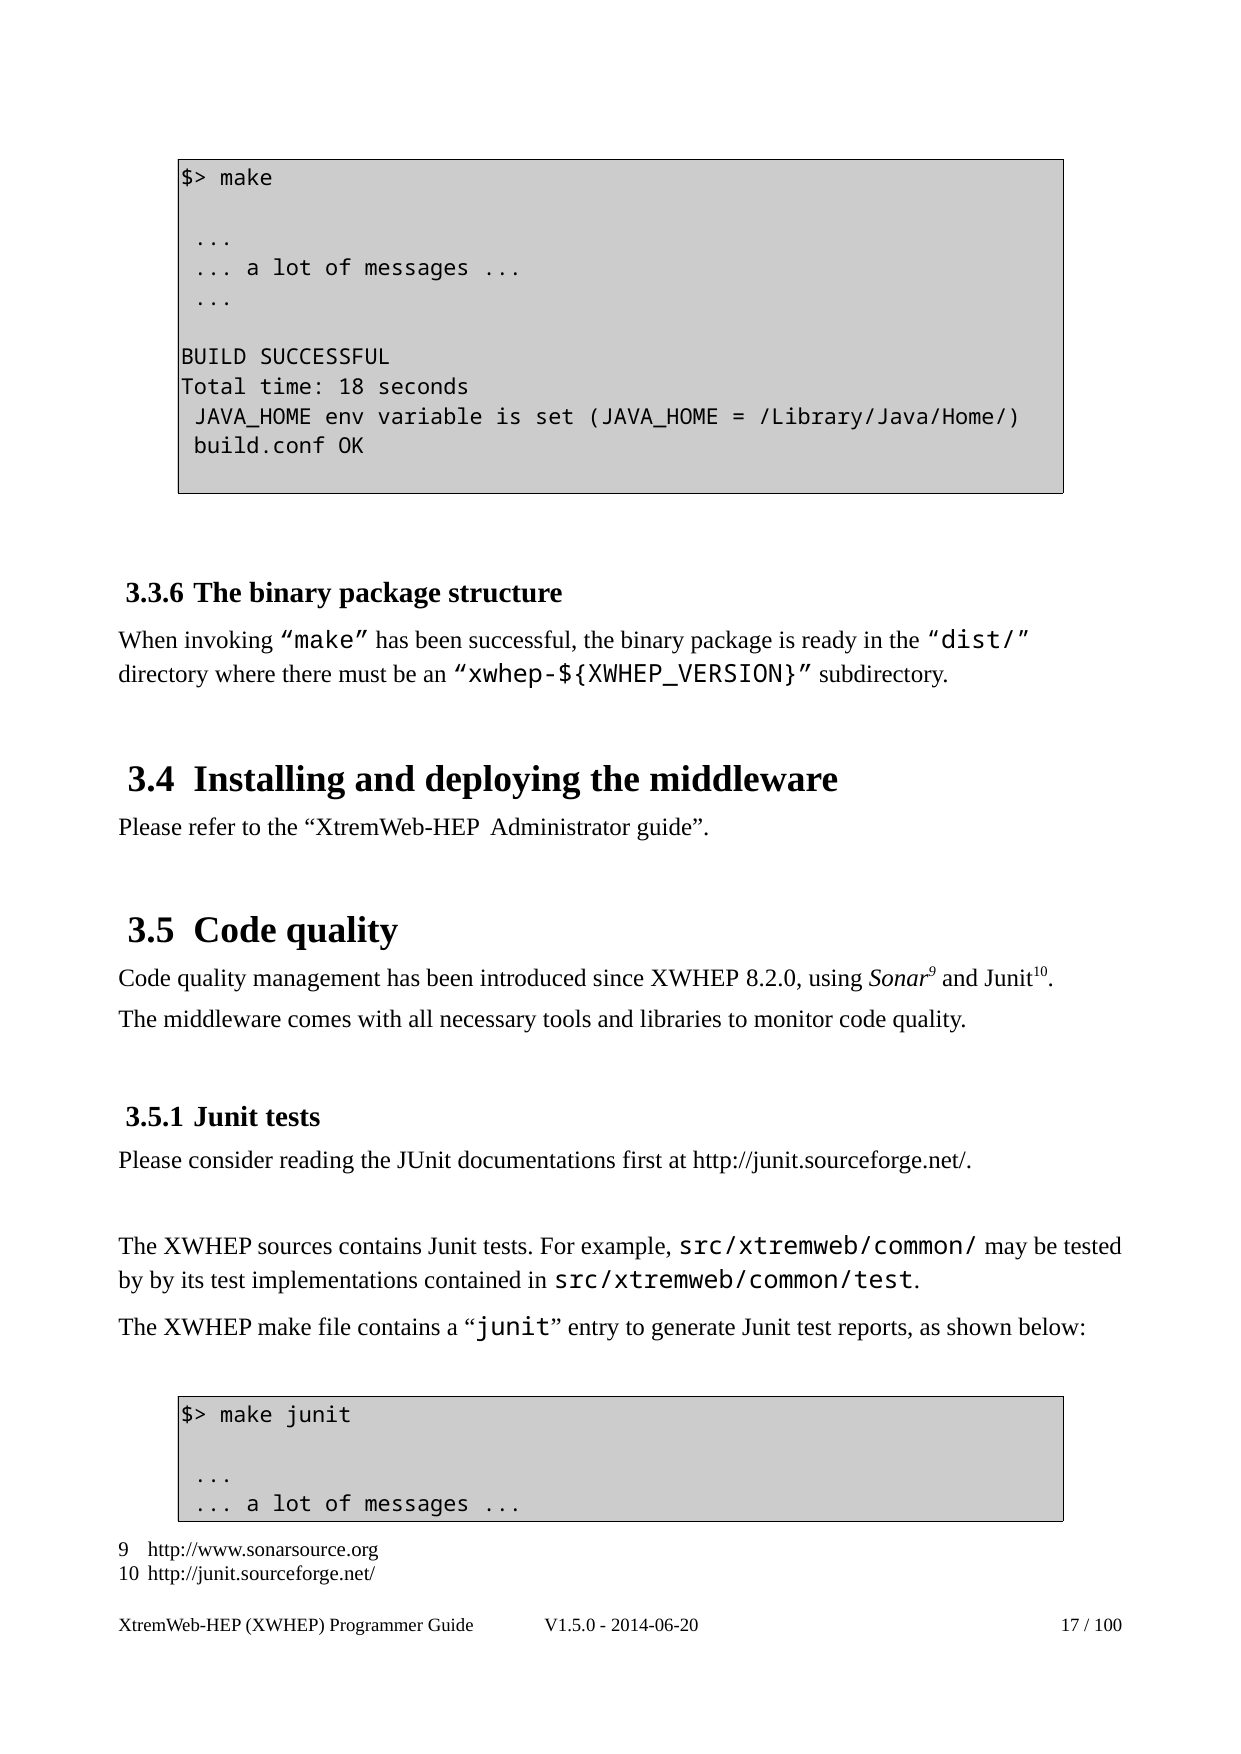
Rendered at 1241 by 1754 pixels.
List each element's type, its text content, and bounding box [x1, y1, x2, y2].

text ... [179, 1456, 1063, 1485]
text Total time: 18 seconds [179, 368, 1063, 398]
text $> make junit [179, 1397, 1063, 1426]
subtitle Junit tests [118, 1099, 1122, 1132]
text http://junit.sourceforge.net/ [118, 1561, 1122, 1585]
text http://www.sonarsource.org [118, 1537, 1122, 1561]
text When invoking “make” has been successful, the binary package is ready in the “dist/” directory where there must be an “xwhep-${XWHEP_VERSION}” subdirectory. [118, 622, 1122, 690]
text ... [179, 278, 1063, 308]
text Please consider reading the JUnit documentations first at http://junit.sourceforge.net/. [118, 1145, 1122, 1174]
text The middleware comes with all necessary tools and libraries to monitor code quality. [118, 1004, 1122, 1033]
text The XWHEP make file contains a “junit” entry to generate Junit test reports, as shown below: [118, 1308, 1122, 1342]
text ... [179, 219, 1063, 249]
text BUILD SUCCESSFUL [179, 338, 1063, 368]
subtitle Code quality [118, 907, 1122, 950]
text build.conf OK [179, 427, 1063, 457]
text ... a lot of messages ... [179, 249, 1063, 278]
text Code quality management has been introduced since XWHEP 8.2.0, using Sonar and Junit. [118, 963, 1122, 991]
text Please refer to the “XtremWeb-HEP Administrator guide”. [118, 812, 1122, 841]
text The XWHEP sources contains Junit tests. For example, src/xtremweb/common/ may be tested by by its test implementations contained in src/xtremweb/common/test. [118, 1227, 1122, 1296]
text ... a lot of messages ... [179, 1485, 1063, 1521]
subtitle The binary package structure [118, 576, 1122, 609]
subtitle Installing and deploying the middleware [118, 756, 1122, 799]
text JAVA_HOME env variable is set (JAVA_HOME = /Library/Java/Home/) [179, 398, 1063, 427]
text $> make [179, 160, 1063, 189]
